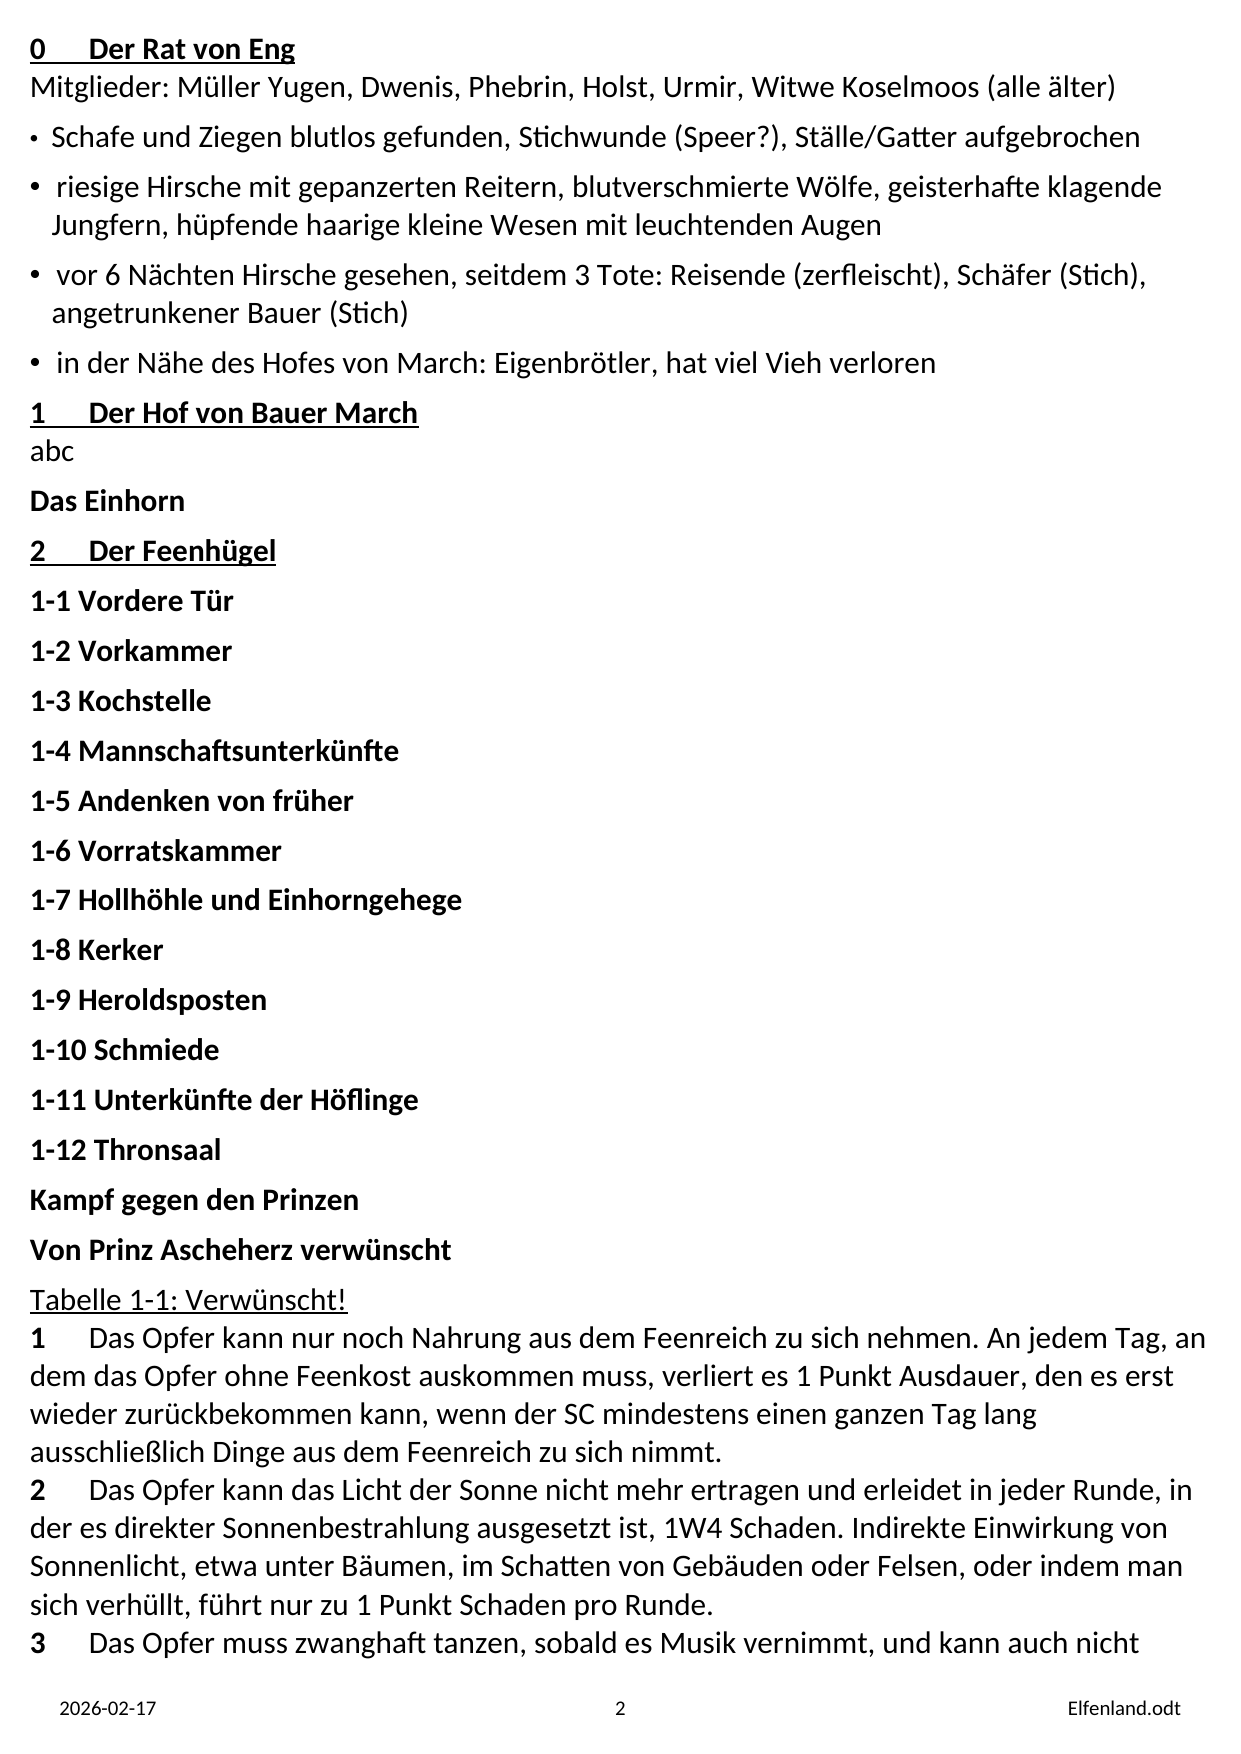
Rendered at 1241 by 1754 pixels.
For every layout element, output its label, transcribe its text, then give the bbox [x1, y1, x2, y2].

list Schafe und Ziegen blutlos gefunden, Stichwunde (Speer?), Ställe/Gatter aufgebrochen [29, 117, 1211, 156]
text 1-9 Heroldsposten [29, 980, 1211, 1018]
text 1-12 Thronsaal [29, 1130, 1211, 1168]
text 1-8 Kerker [29, 930, 1211, 968]
text Kampf gegen den Prinzen [29, 1180, 1211, 1218]
text 1-3 Kochstelle [29, 681, 1211, 719]
text 1-11 Unterkünfte der Höflinge [29, 1080, 1211, 1118]
text Von Prinz Ascheherz verwünscht [29, 1230, 1211, 1268]
list in der Nähe des Hofes von March: Eigenbrötler, hat viel Vieh verloren [29, 343, 1211, 382]
text 1-1 Vordere Tür [29, 581, 1211, 619]
text 1-6 Vorratskammer [29, 831, 1211, 869]
text 0 Der Rat von Eng Mitglieder: Müller Yugen, Dwenis, Phebrin, Holst, Urmir, Witwe Koselmoos (alle älter) [29, 29, 1211, 106]
text 1-5 Andenken von früher [29, 781, 1211, 819]
list riesige Hirsche mit gepanzerten Reitern, blutverschmierte Wölfe, geisterhafte klagende Jungfern, hüpfende haarige kleine Wesen mit leuchtenden Augen [29, 167, 1211, 244]
text 2 Der Feenhügel [29, 531, 1211, 569]
text 1 Der Hof von Bauer March abc [29, 393, 1211, 469]
text 1-7 Hollhöhle und Einhorngehege [29, 881, 1211, 919]
list vor 6 Nächten Hirsche gesehen, seitdem 3 Tote: Reisende (zerfleischt), Schäfer (Stich), angetrunkener Bauer (Stich) [29, 255, 1211, 332]
text Tabelle 1-1: Verwünscht! 1 Das Opfer kann nur noch Nahrung aus dem Feenreich zu sich nehmen. An jedem Tag, an dem das Opfer ohne Feenkost auskommen muss, verliert es 1 Punkt Ausdauer, den es erst wieder zurückbekommen kann, wenn der SC mindestens einen ganzen Tag lang ausschließlich Dinge aus dem Feenreich zu sich nimmt. 2 Das Opfer kann das Licht der Sonne nicht mehr ertragen und erleidet in jeder Runde, in der es direkter Sonnenbestrahlung ausgesetzt ist, 1W4 Schaden. Indirekte Einwirkung von Sonnenlicht, etwa unter Bäumen, im Schatten von Gebäuden oder Felsen, oder indem man sich verhüllt, führt nur zu 1 Punkt Schaden pro Runde. 3 Das Opfer muss zwanghaft tanzen, sobald es Musik vernimmt, und kann auch nicht [29, 1280, 1211, 1661]
text 1-4 Mannschaftsunterkünfte [29, 731, 1211, 769]
text 1-2 Vorkammer [29, 631, 1211, 669]
text 1-10 Schmiede [29, 1030, 1211, 1068]
text Das Einhorn [29, 481, 1211, 519]
